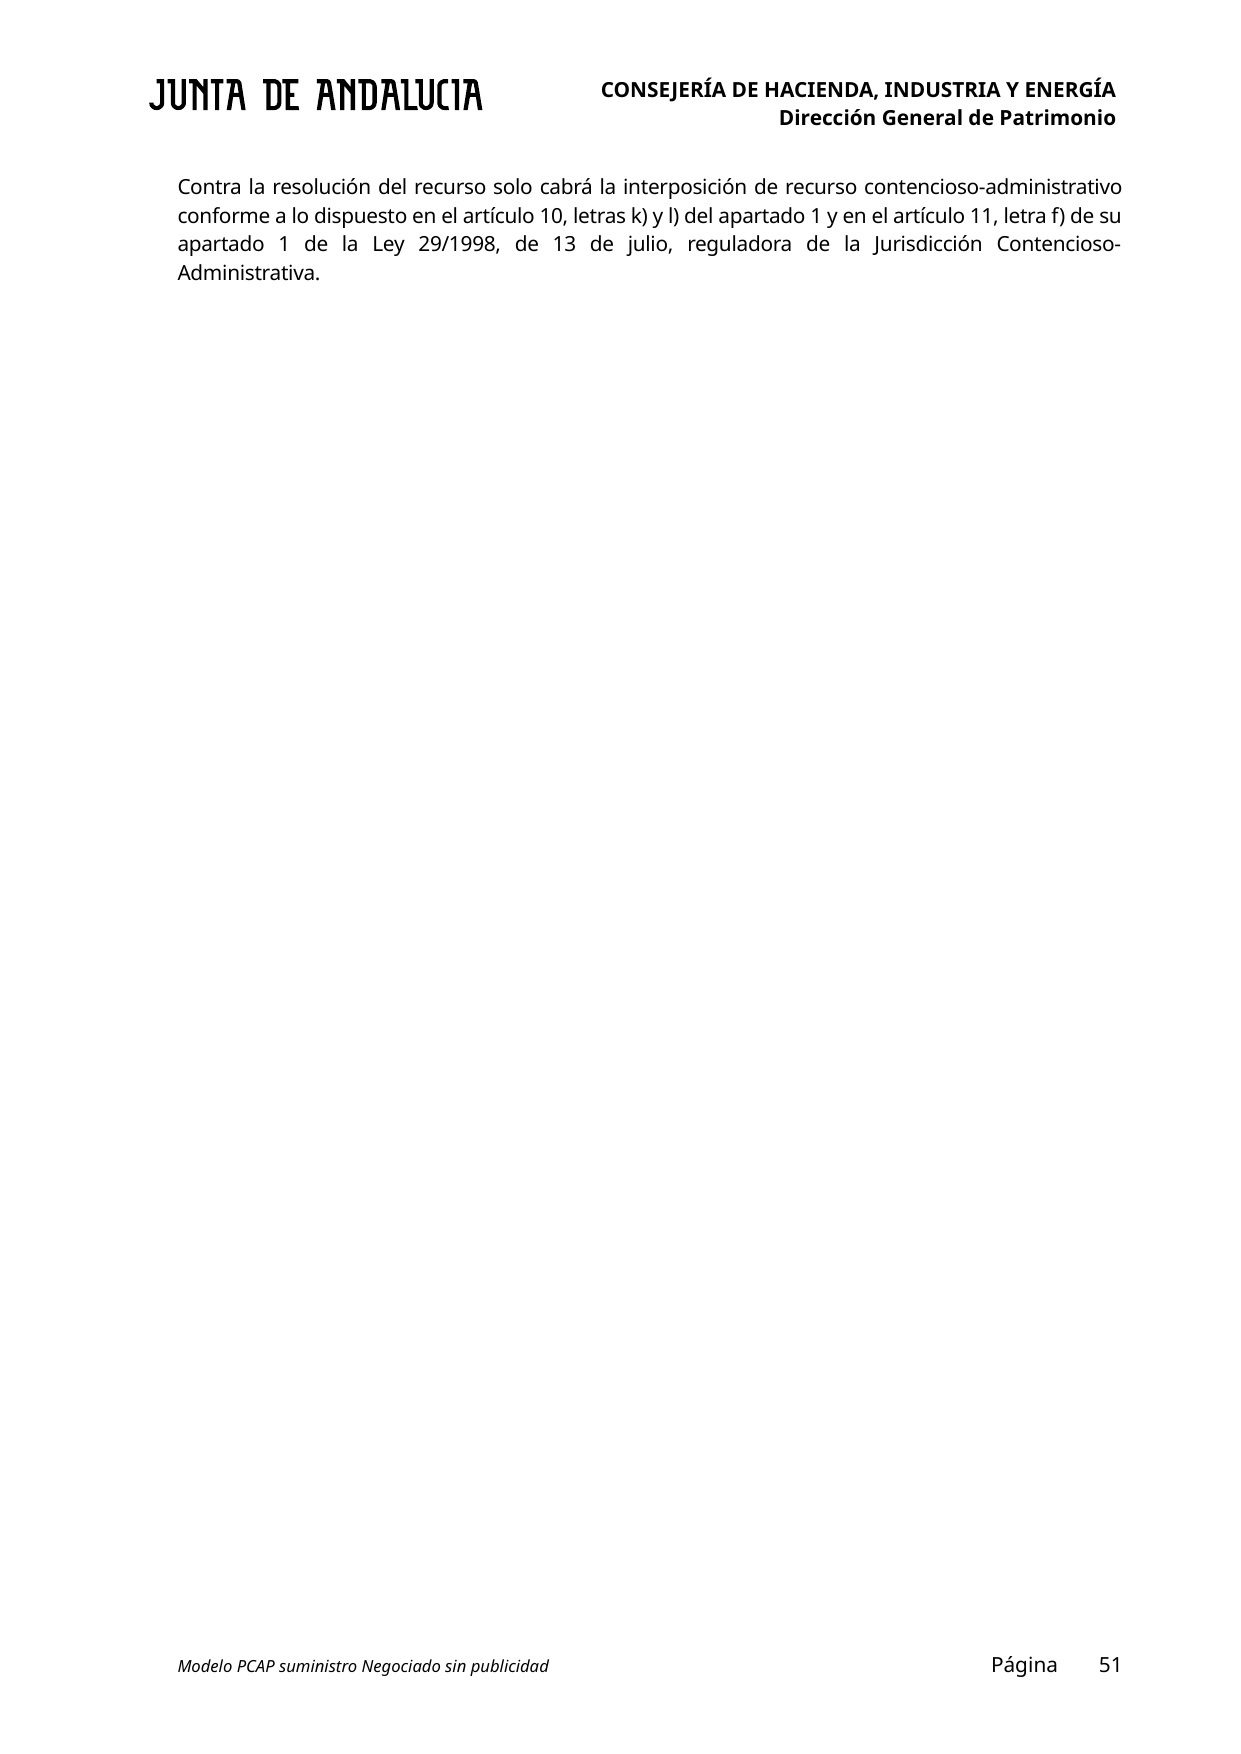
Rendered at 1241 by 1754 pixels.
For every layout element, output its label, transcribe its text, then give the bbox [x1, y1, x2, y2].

text Contra la resolución del recurso solo cabrá la interposición de recurso contencioso-administrativo conforme a lo dispuesto en el artículo 10, letras k) y l) del apartado 1 y en el artículo 11, letra f) de su apartado 1 de la Ley 29/1998, de 13 de julio, reguladora de la Jurisdicción Contencioso-Administrativa. [177, 172, 1122, 286]
